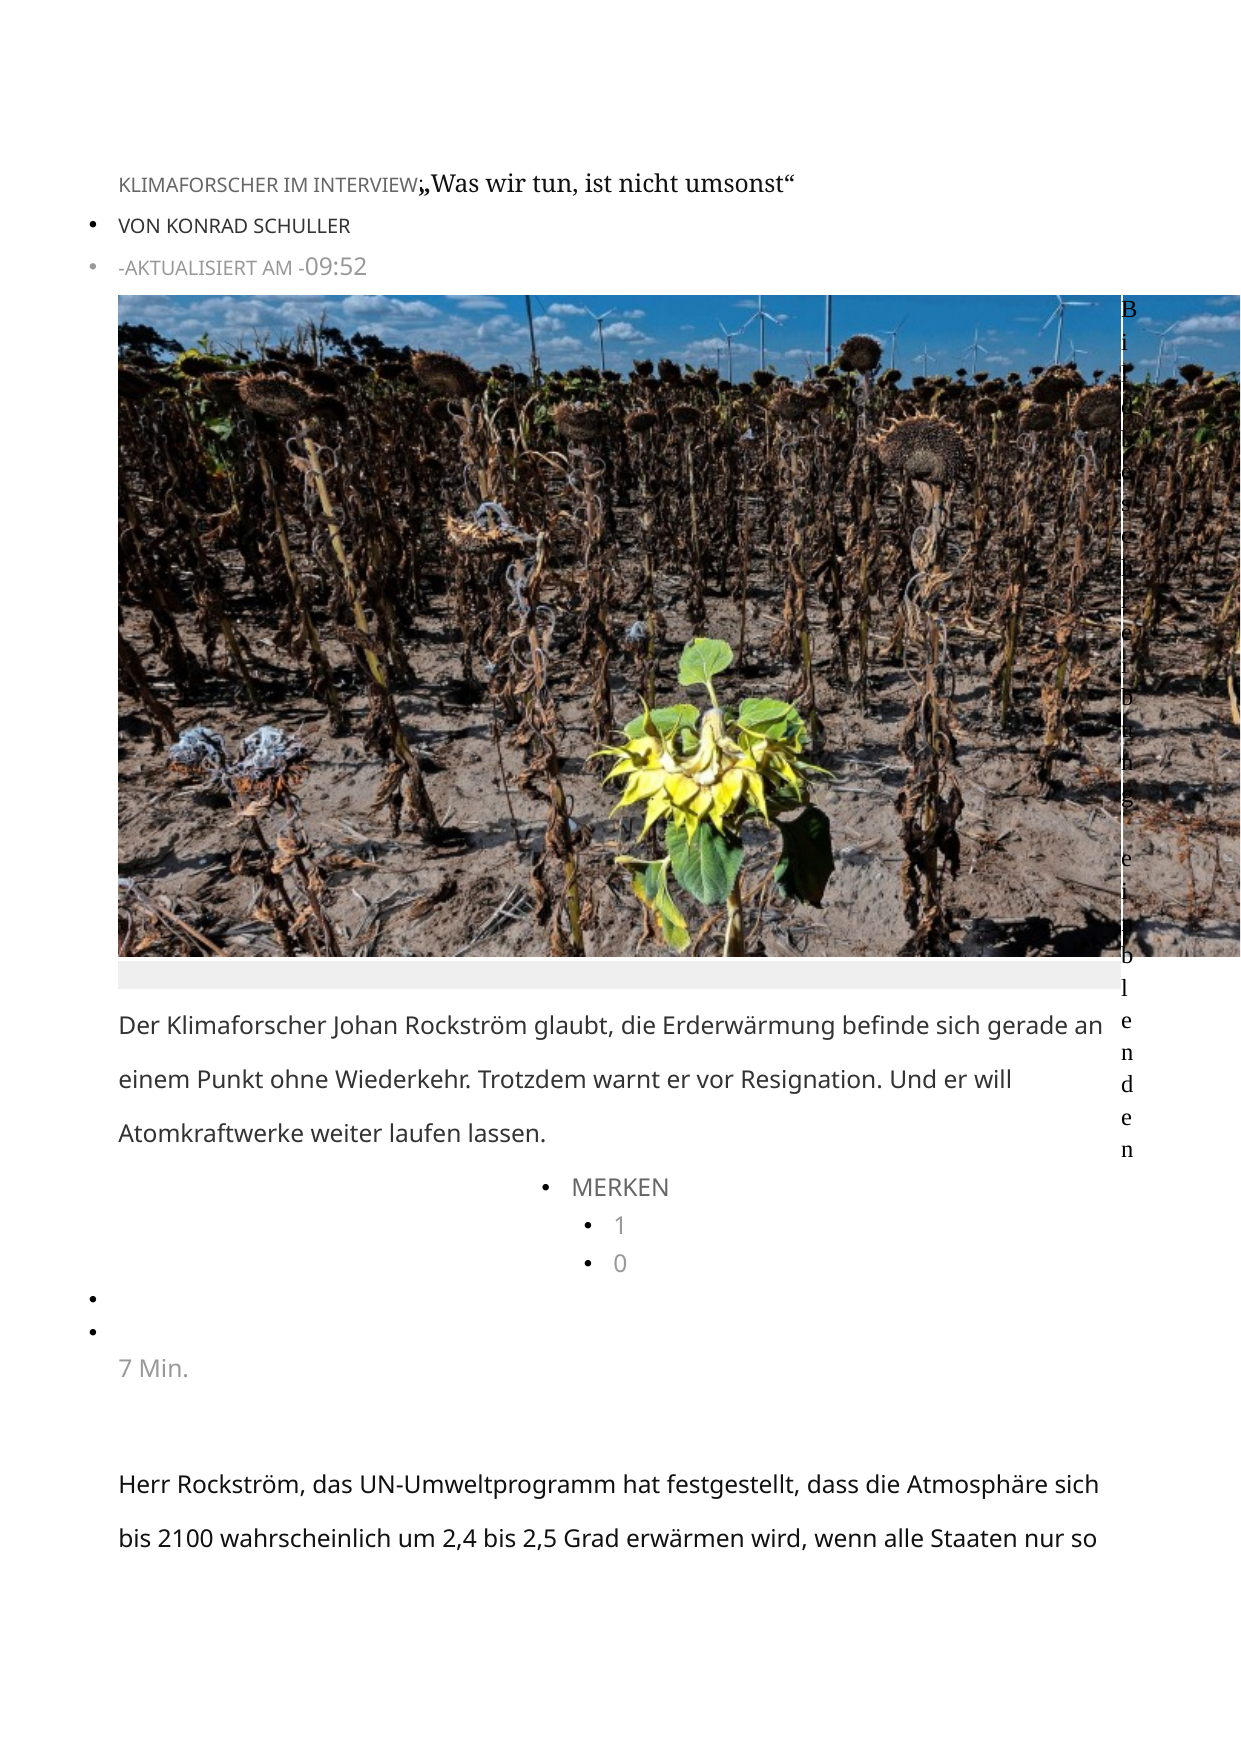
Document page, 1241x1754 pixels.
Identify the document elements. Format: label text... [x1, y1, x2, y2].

text Herr Rockström, das UN-Umweltprogramm hat festgestellt, dass die Atmosphäre sich bis 2100 wahrscheinlich um 2,4 bis 2,5 Grad erwärmen wird, wenn alle Staaten nur so [118, 1467, 1122, 1554]
picture [118, 295, 1121, 957]
text Der Klimaforscher Johan Rockström glaubt, die Erderwärmung befinde sich gerade an einem Punkt ohne Wiederkehr. Trotzdem warnt er vor Resignation. Und er will Atomkraftwerke weiter laufen lassen. [118, 1008, 1121, 1149]
list -AKTUALISIERT AM -09:52 [118, 249, 1122, 282]
subtitle KLIMAFORSCHER IM INTERVIEW„Was wir tun, ist nicht umsonst“ [118, 139, 1122, 199]
text 7 Min. [118, 1351, 1122, 1384]
picture [1125, 695, 1130, 704]
list 0 [118, 1247, 1122, 1280]
list 1 [118, 1208, 1122, 1242]
picture [1123, 295, 1241, 957]
list VON KONRAD SCHULLER [118, 212, 1122, 239]
list MERKEN [118, 1170, 1122, 1203]
picture [1125, 437, 1130, 446]
